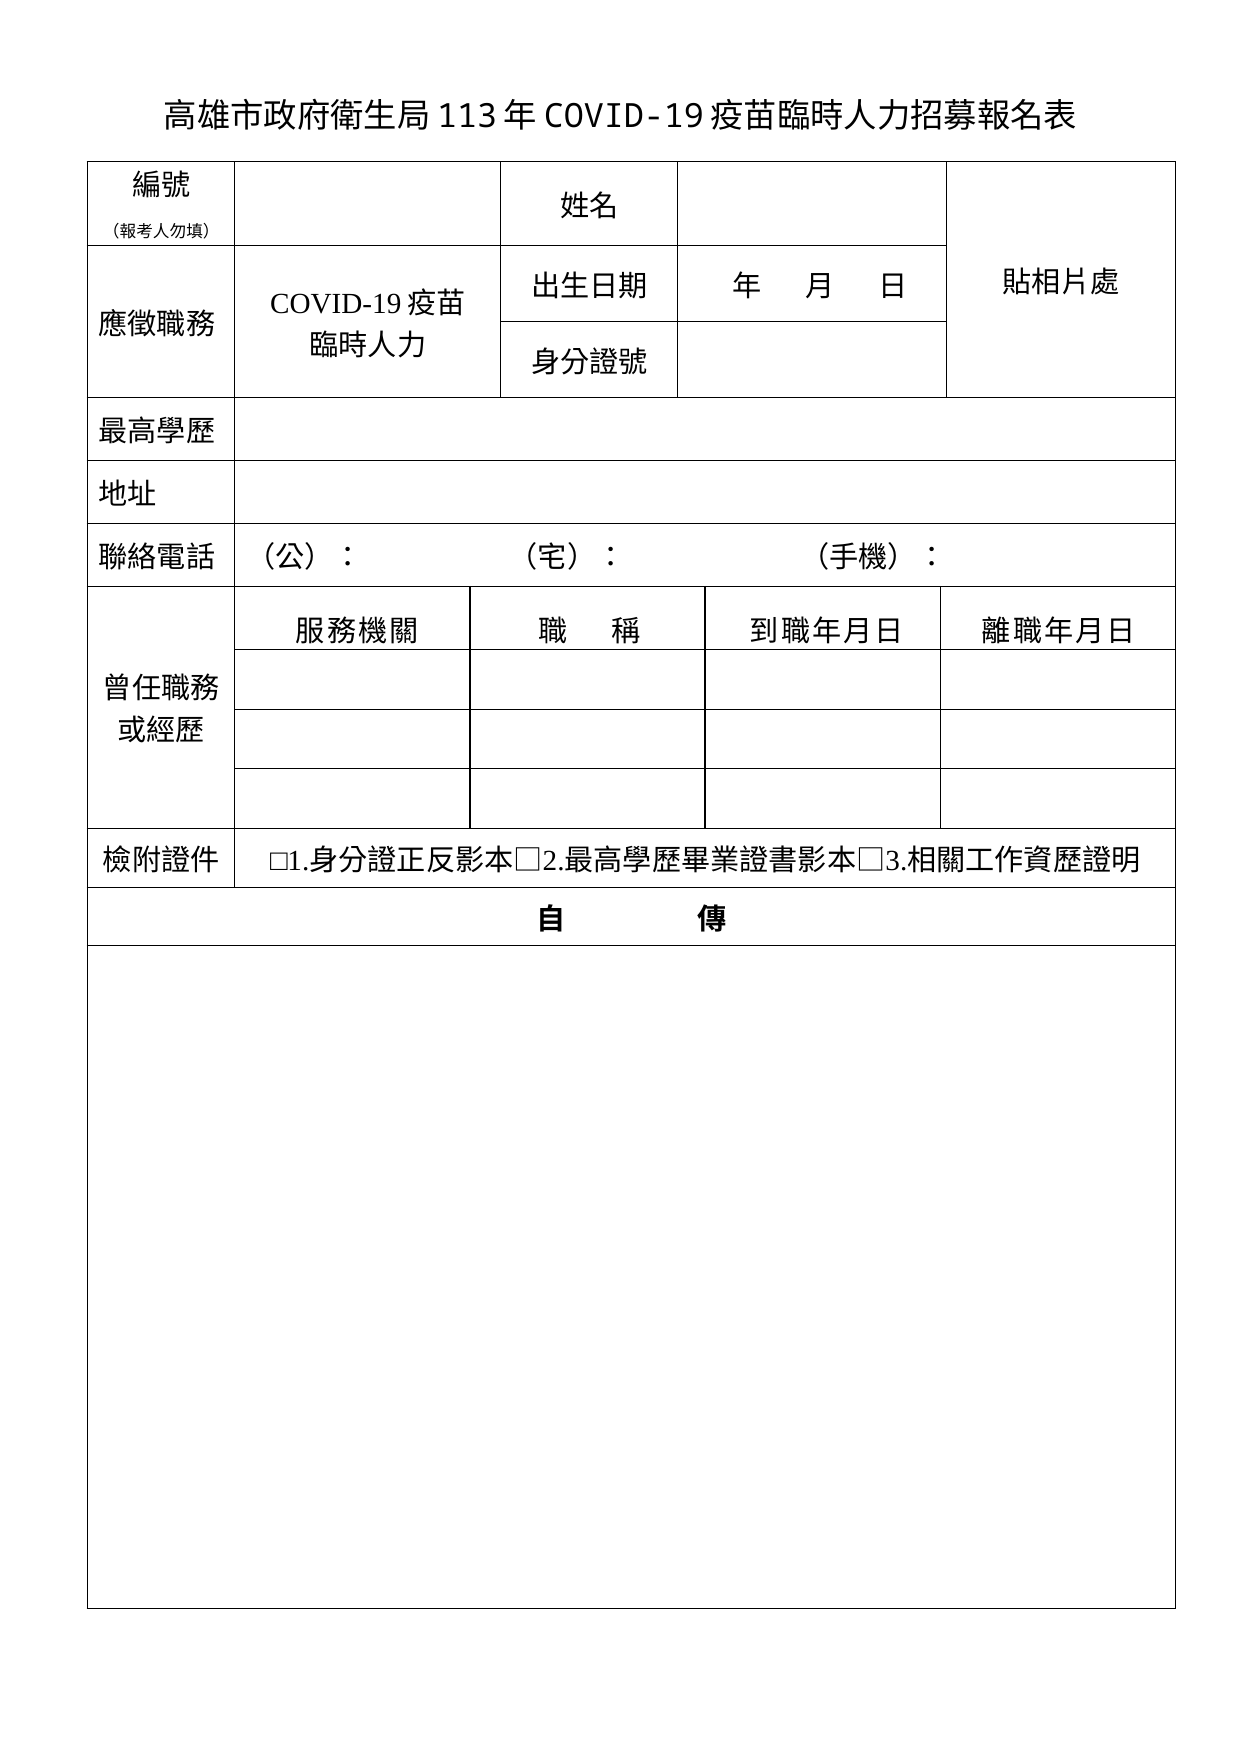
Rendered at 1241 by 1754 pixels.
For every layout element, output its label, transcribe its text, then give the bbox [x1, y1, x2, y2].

text 高雄市政府衛生局113年COVID-19疫苗臨時人力招募報名表 [120, 88, 1120, 137]
table_header [678, 162, 946, 245]
table_cell 職 稱 [471, 587, 704, 649]
table_cell 自 傳 [88, 888, 1175, 945]
table_header 貼相片處 [947, 162, 1175, 397]
table_cell 離職年月日 [941, 587, 1175, 649]
table_cell 身分證號 [501, 322, 677, 397]
table_cell 曾任職務或經歷 [88, 587, 234, 828]
table_cell [941, 769, 1175, 828]
table_cell [235, 710, 469, 768]
table_cell [235, 650, 469, 709]
table_cell COVID-19疫苗 臨時人力 [235, 246, 500, 397]
table_cell [941, 710, 1175, 768]
table_cell 應徵職務 [88, 246, 234, 397]
table_cell （公）： （宅）： （手機）： [235, 524, 1175, 586]
table_cell 到職年月日 [706, 587, 940, 649]
table_cell [471, 710, 704, 768]
table_cell 服務機關 [235, 587, 469, 649]
table_cell [941, 650, 1175, 709]
table_cell 出生日期 [501, 246, 677, 321]
table_cell [235, 461, 1175, 523]
table_cell 地址 [88, 461, 234, 523]
table_cell 年 月 日 [678, 246, 946, 321]
table_cell [88, 946, 1175, 1608]
table_cell [706, 650, 940, 709]
table_header 姓名 [501, 162, 677, 245]
table_cell [471, 650, 704, 709]
table_cell 聯絡電話 [88, 524, 234, 586]
table_cell [706, 710, 940, 768]
table_cell □1.身分證正反影本□2.最高學歷畢業證書影本□3.相關工作資歷證明 [235, 829, 1175, 887]
table_cell [235, 398, 1175, 460]
table_cell [706, 769, 940, 828]
table_cell [678, 322, 946, 397]
table_header 編號 （報考人勿填） [88, 162, 234, 245]
table_cell [235, 769, 469, 828]
table_cell 最高學歷 [88, 398, 234, 460]
table_cell [471, 769, 704, 828]
table_header [235, 162, 500, 245]
table_cell 檢附證件 [88, 829, 234, 887]
